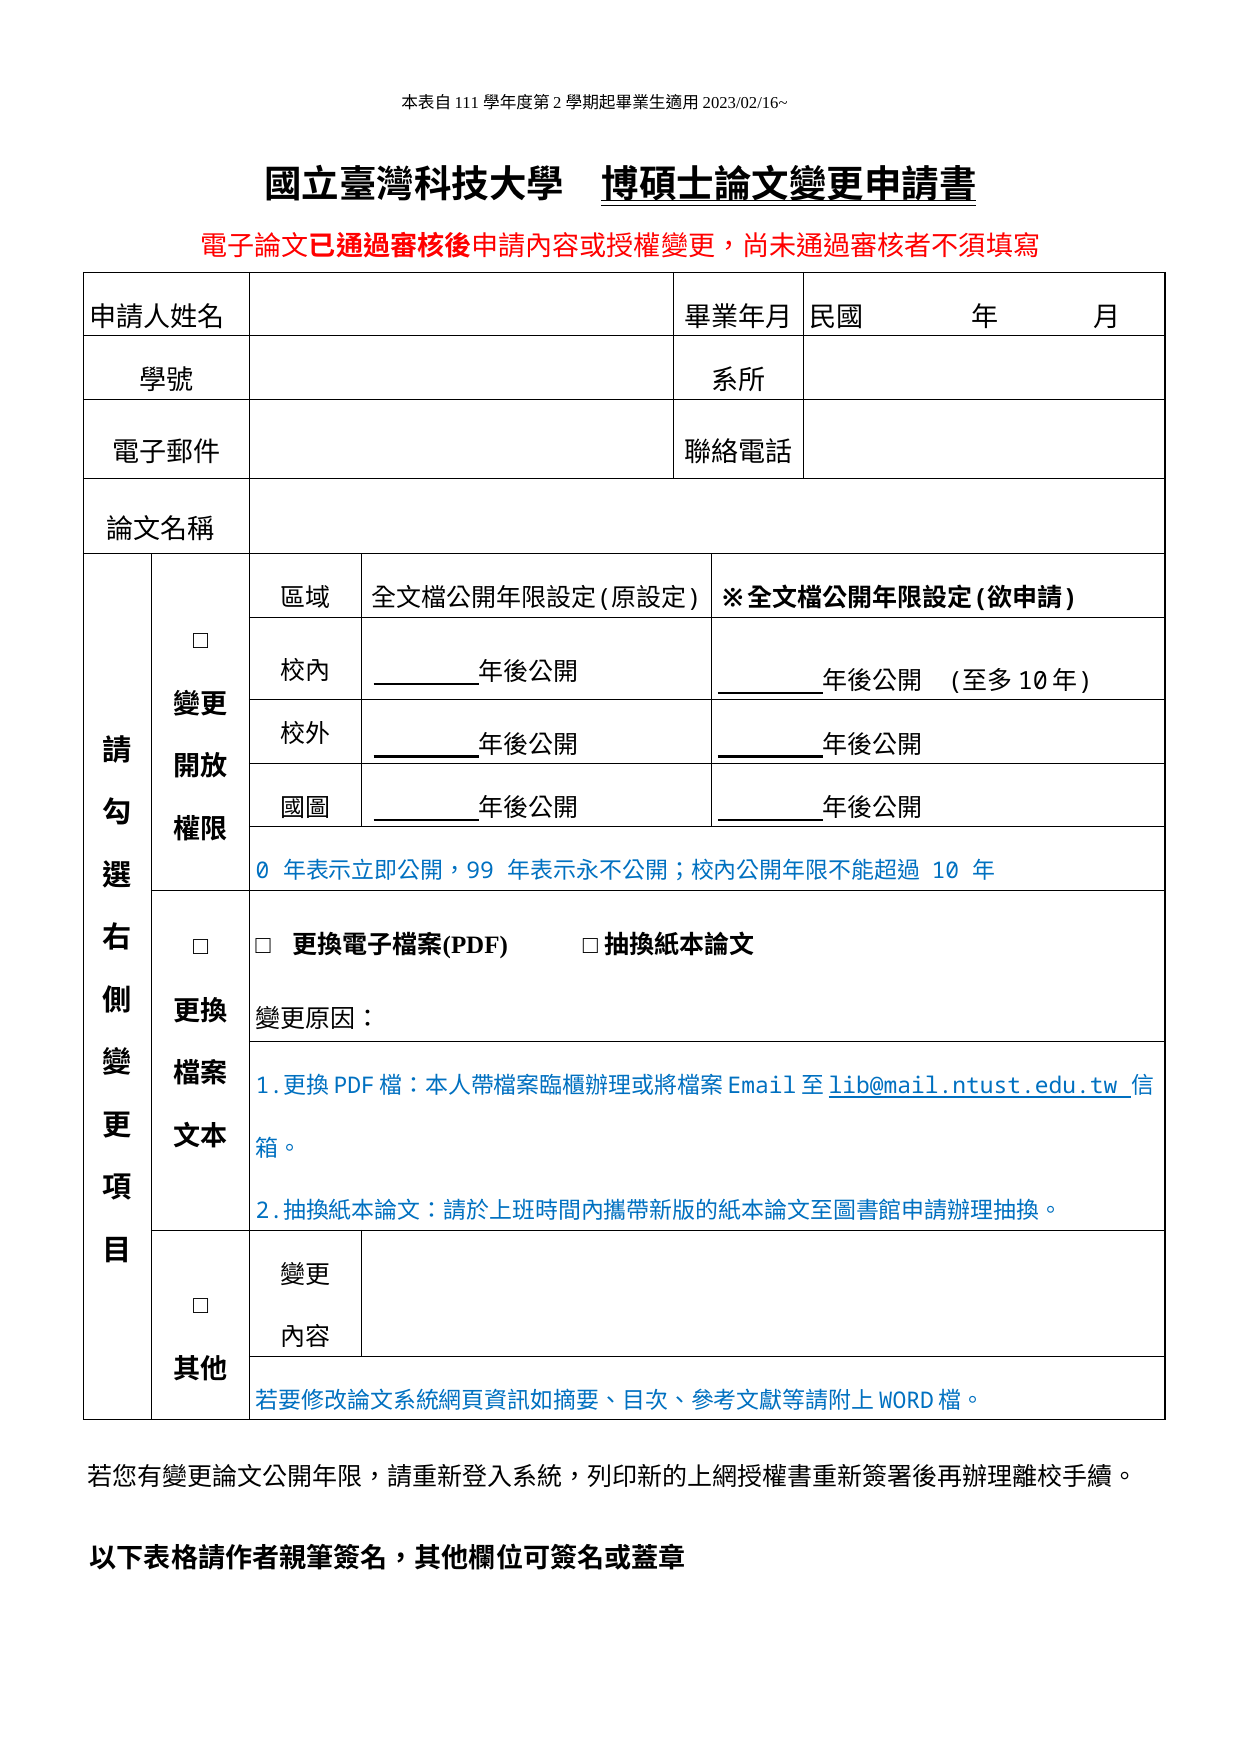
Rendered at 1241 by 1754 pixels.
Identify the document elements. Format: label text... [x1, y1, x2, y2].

table_cell [250, 479, 1164, 553]
table_cell 校內 [250, 618, 361, 699]
table_cell 若要修改論文系統網頁資訊如摘要、目次、參考文獻等請附上WORD檔。 [250, 1357, 1164, 1419]
table_cell [250, 336, 673, 399]
table_header 申請人姓名 [84, 273, 249, 335]
table_header [250, 273, 673, 335]
table_cell 年後公開 [362, 764, 711, 826]
table_cell [362, 1231, 1164, 1356]
table_cell □ 更換 檔案 文本 [152, 891, 249, 1230]
table_cell 變更 內容 [250, 1231, 361, 1356]
table_cell 學號 [84, 336, 249, 399]
text 國立臺灣科技大學 博碩士論文變更申請書 [62, 139, 1178, 202]
table_cell 區域 [250, 554, 361, 617]
table_cell 1.更換PDF檔：本人帶檔案臨櫃辦理或將檔案Email至lib@mail.ntust.edu.tw 信箱。 2.抽換紙本論文：請於上班時間內攜帶新版的紙本論文至圖書館申請辦理抽換。 [250, 1042, 1164, 1230]
table_cell 論文名稱 [84, 479, 249, 553]
table_cell 國圖 [250, 764, 361, 826]
text 若您有變更論文公開年限，請重新登入系統，列印新的上網授權書重新簽署後再辦理離校手續。 [62, 1432, 1178, 1495]
table_cell 請勾選右側變更項目 [84, 554, 151, 1419]
table_cell 電子郵件 [84, 400, 249, 478]
text 以下表格請作者親筆簽名，其他欄位可簽名或蓋章 [62, 1514, 1178, 1576]
table_cell 全文檔公開年限設定(原設定) [362, 554, 711, 617]
table_cell [804, 400, 1164, 478]
table_cell 系所 [674, 336, 803, 399]
table_cell [250, 400, 673, 478]
table_cell 年後公開 [712, 764, 1164, 826]
table_cell 年後公開 (至多10年) [712, 618, 1164, 699]
table_cell □ 變更 開放 權限 [152, 554, 249, 890]
table_cell [804, 336, 1164, 399]
table_cell 年後公開 [362, 700, 711, 763]
table_cell 更換電子檔案(PDF) □ 抽換紙本論文 變更原因： [250, 891, 1164, 1041]
table_header 民國 年 月 [804, 273, 1164, 335]
table_header 畢業年月 [674, 273, 803, 335]
table_cell 聯絡電話 [674, 400, 803, 478]
table_cell □ 其他 [152, 1231, 249, 1419]
table_cell ※全文檔公開年限設定(欲申請) [712, 554, 1164, 617]
text 電子論文已通過審核後申請內容或授權變更，尚未通過審核者不須填寫 [62, 202, 1178, 264]
table_cell 0 年表示立即公開，99 年表示永不公開；校內公開年限不能超過 10 年 [250, 827, 1164, 890]
table_cell 年後公開 [712, 700, 1164, 763]
table_cell 年後公開 [362, 618, 711, 699]
table_cell 校外 [250, 700, 361, 763]
